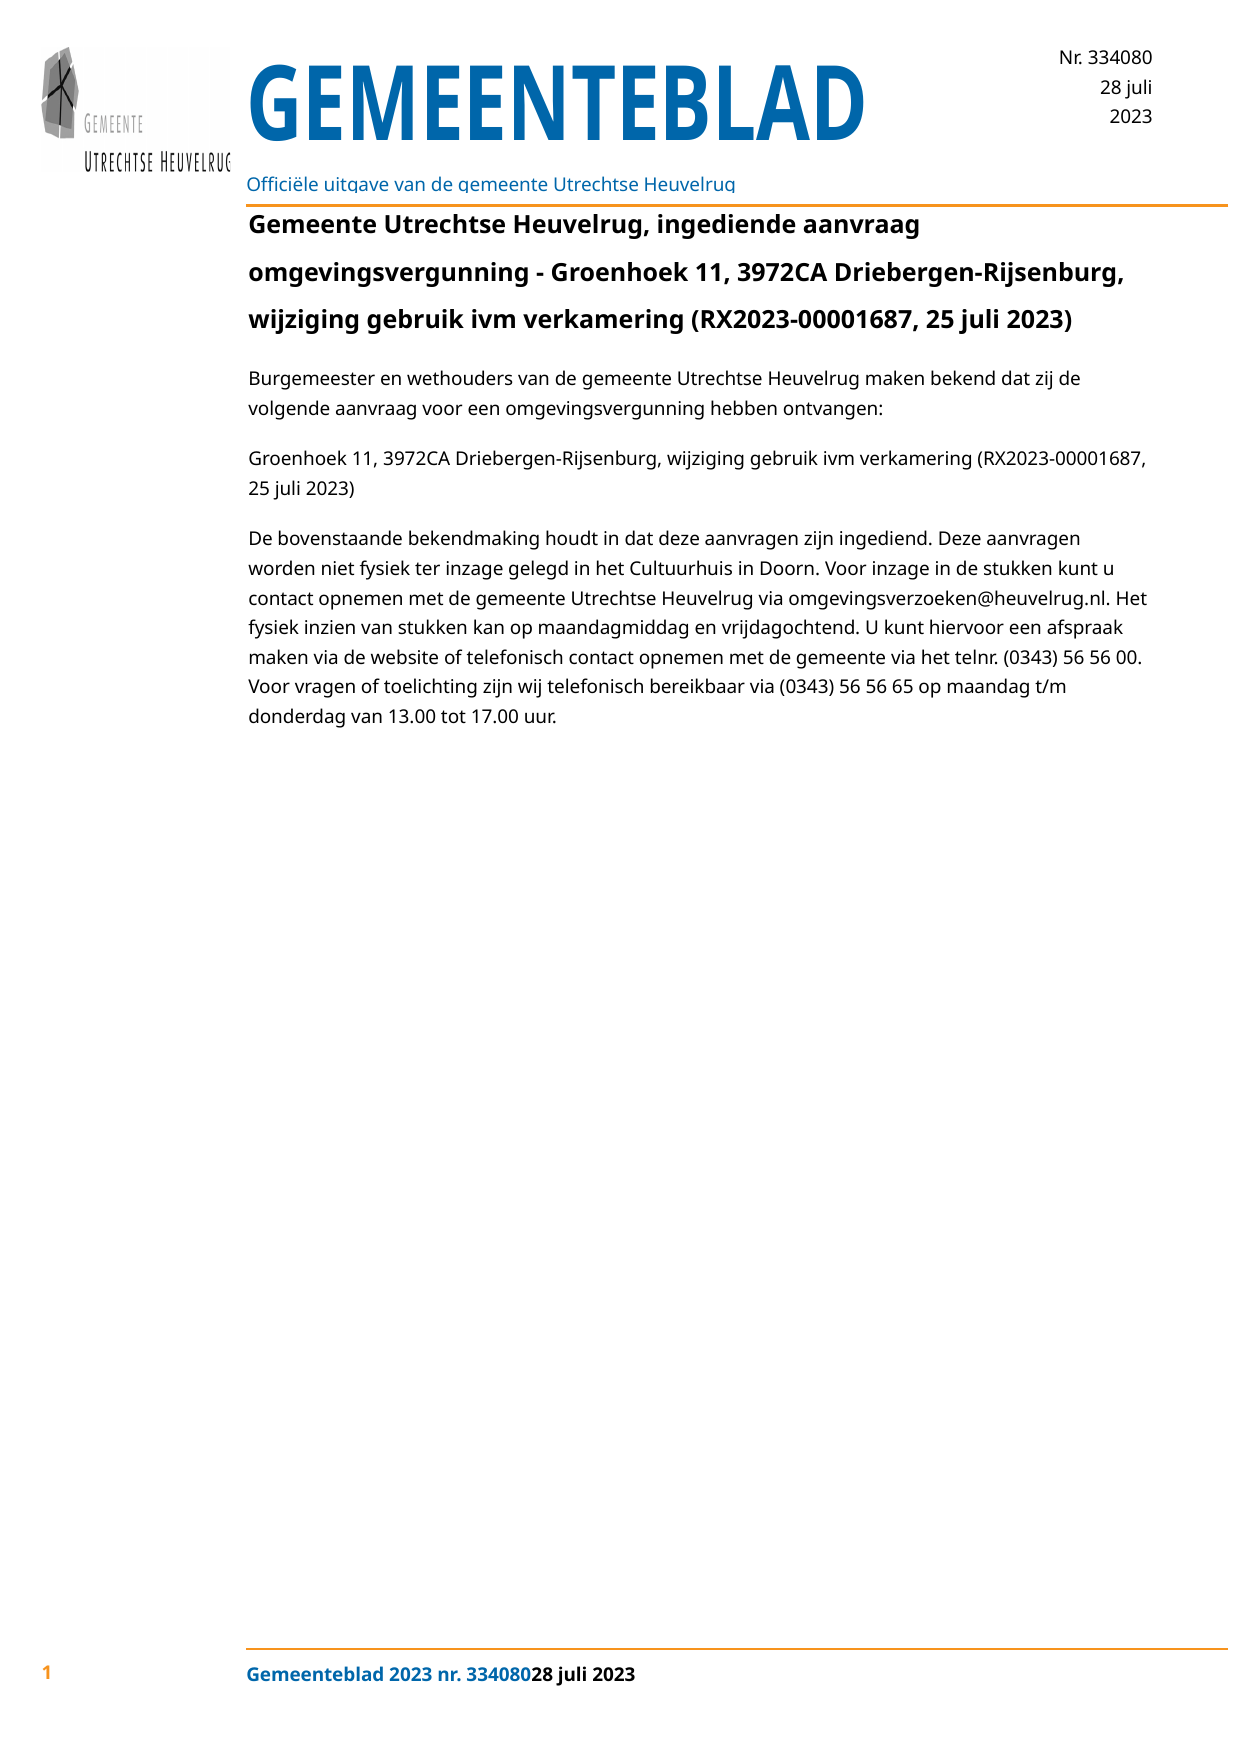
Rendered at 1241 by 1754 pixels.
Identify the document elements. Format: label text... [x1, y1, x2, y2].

text Groenhoek 11, 3972CA Driebergen-Rijsenburg, wijziging gebruik ivm verkamering (RX2023-00001687, 25 juli 2023) [248, 446, 1152, 501]
text Gemeente Utrechtse Heuvelrug, ingediende aanvraag omgevingsvergunning - Groenhoek 11, 3972CA Driebergen-Rijsenburg, wijziging gebruik ivm verkamering (RX2023-00001687, 25 juli 2023) [248, 207, 1152, 336]
text De bovenstaande bekendmaking houdt in dat deze aanvragen zijn ingediend. Deze aanvragen worden niet fysiek ter inzage gelegd in het Cultuurhuis in Doorn. Voor inzage in de stukken kunt u contact opnemen met de gemeente Utrechtse Heuvelrug via omgevingsverzoeken@heuvelrug.nl. Het fysiek inzien van stukken kan op maandagmiddag en vrijdagochtend. U kunt hiervoor een afspraak maken via de website of telefonisch contact opnemen met de gemeente via het telnr. (0343) 56 56 00. Voor vragen of toelichting zijn wij telefonisch bereikbaar via (0343) 56 56 65 op maandag t/m donderdag van 13.00 tot 17.00 uur. [248, 526, 1152, 729]
text Burgemeester en wethouders van de gemeente Utrechtse Heuvelrug maken bekend dat zij de volgende aanvraag voor een omgevingsvergunning hebben ontvangen: [248, 366, 1152, 421]
picture [41, 47, 231, 172]
